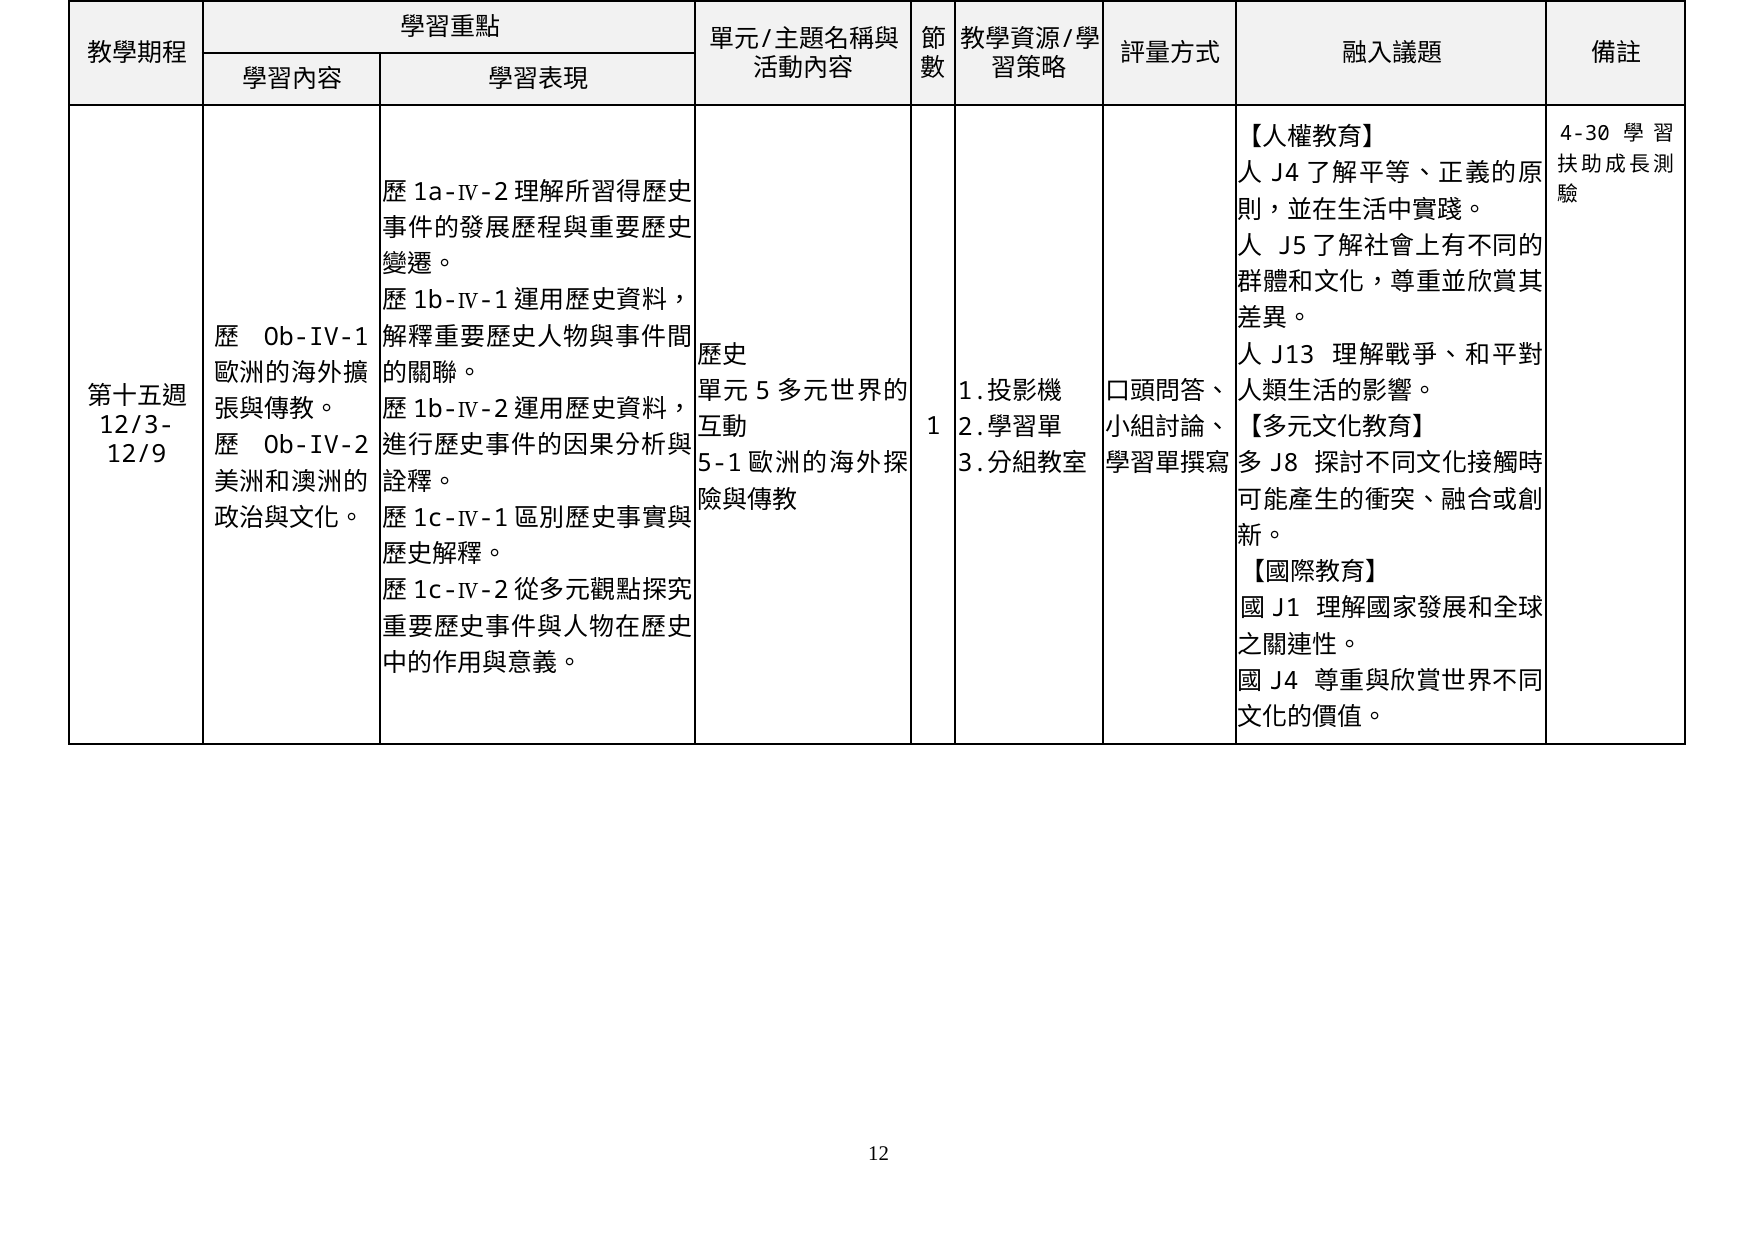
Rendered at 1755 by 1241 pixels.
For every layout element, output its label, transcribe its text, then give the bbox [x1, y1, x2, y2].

table_header 學習重點 [204, 2, 694, 52]
table_header 評量方式 [1104, 2, 1235, 104]
table_cell 第十五週12/3-12/9 [70, 106, 202, 743]
table_cell 歷1a-Ⅳ-2理解所習得歷史事件的發展歷程與重要歷史變遷。 歷1b-Ⅳ-1運用歷史資料，解釋重要歷史人物與事件間的關聯。 歷1b-Ⅳ-2運用歷史資料，進行歷史事件的因果分析與詮釋。 歷1c-Ⅳ-1區別歷史事實與歷史解釋。 歷1c-Ⅳ-2從多元觀點探究重要歷史事件與人物在歷史中的作用與意義。 [381, 106, 694, 743]
table_header 備註 [1547, 2, 1684, 104]
table_cell 1 [912, 106, 954, 743]
table_cell 口頭問答、小組討論、 學習單撰寫 [1104, 106, 1235, 743]
table_header 節數 [912, 2, 954, 104]
table_cell 【人權教育】 人J4了解平等、正義的原則，並在生活中實踐。 人 J5了解社會上有不同的群體和文化，尊重並欣賞其差異。 人J13 理解戰爭、和平對人類生活的影響。 【多元文化教育】 多J8 探討不同文化接觸時可能產生的衝突、融合或創新。 【國際教育】 國J1 理解國家發展和全球之關連性。 國J4 尊重與欣賞世界不同文化的價值。 [1237, 106, 1545, 743]
table_cell 1.投影機 2.學習單 3.分組教室 [956, 106, 1102, 743]
table_cell 歷史 單元5多元世界的互動 5-1歐洲的海外探險與傳教 [696, 106, 910, 743]
table_header 融入議題 [1237, 2, 1545, 104]
table_header 教學期程 [70, 2, 202, 104]
table_cell 學習表現 [381, 54, 694, 104]
table_cell 4-30學習扶助成長測驗 [1547, 106, 1684, 743]
table_header 單元/主題名稱與活動內容 [696, 2, 910, 104]
table_cell 學習內容 [204, 54, 379, 104]
table_header 教學資源/學習策略 [956, 2, 1102, 104]
table_cell 歷 Ob-IV-1 歐洲的海外擴張與傳教。 歷 Ob-IV-2 美洲和澳洲的政治與文化。 [204, 106, 379, 743]
